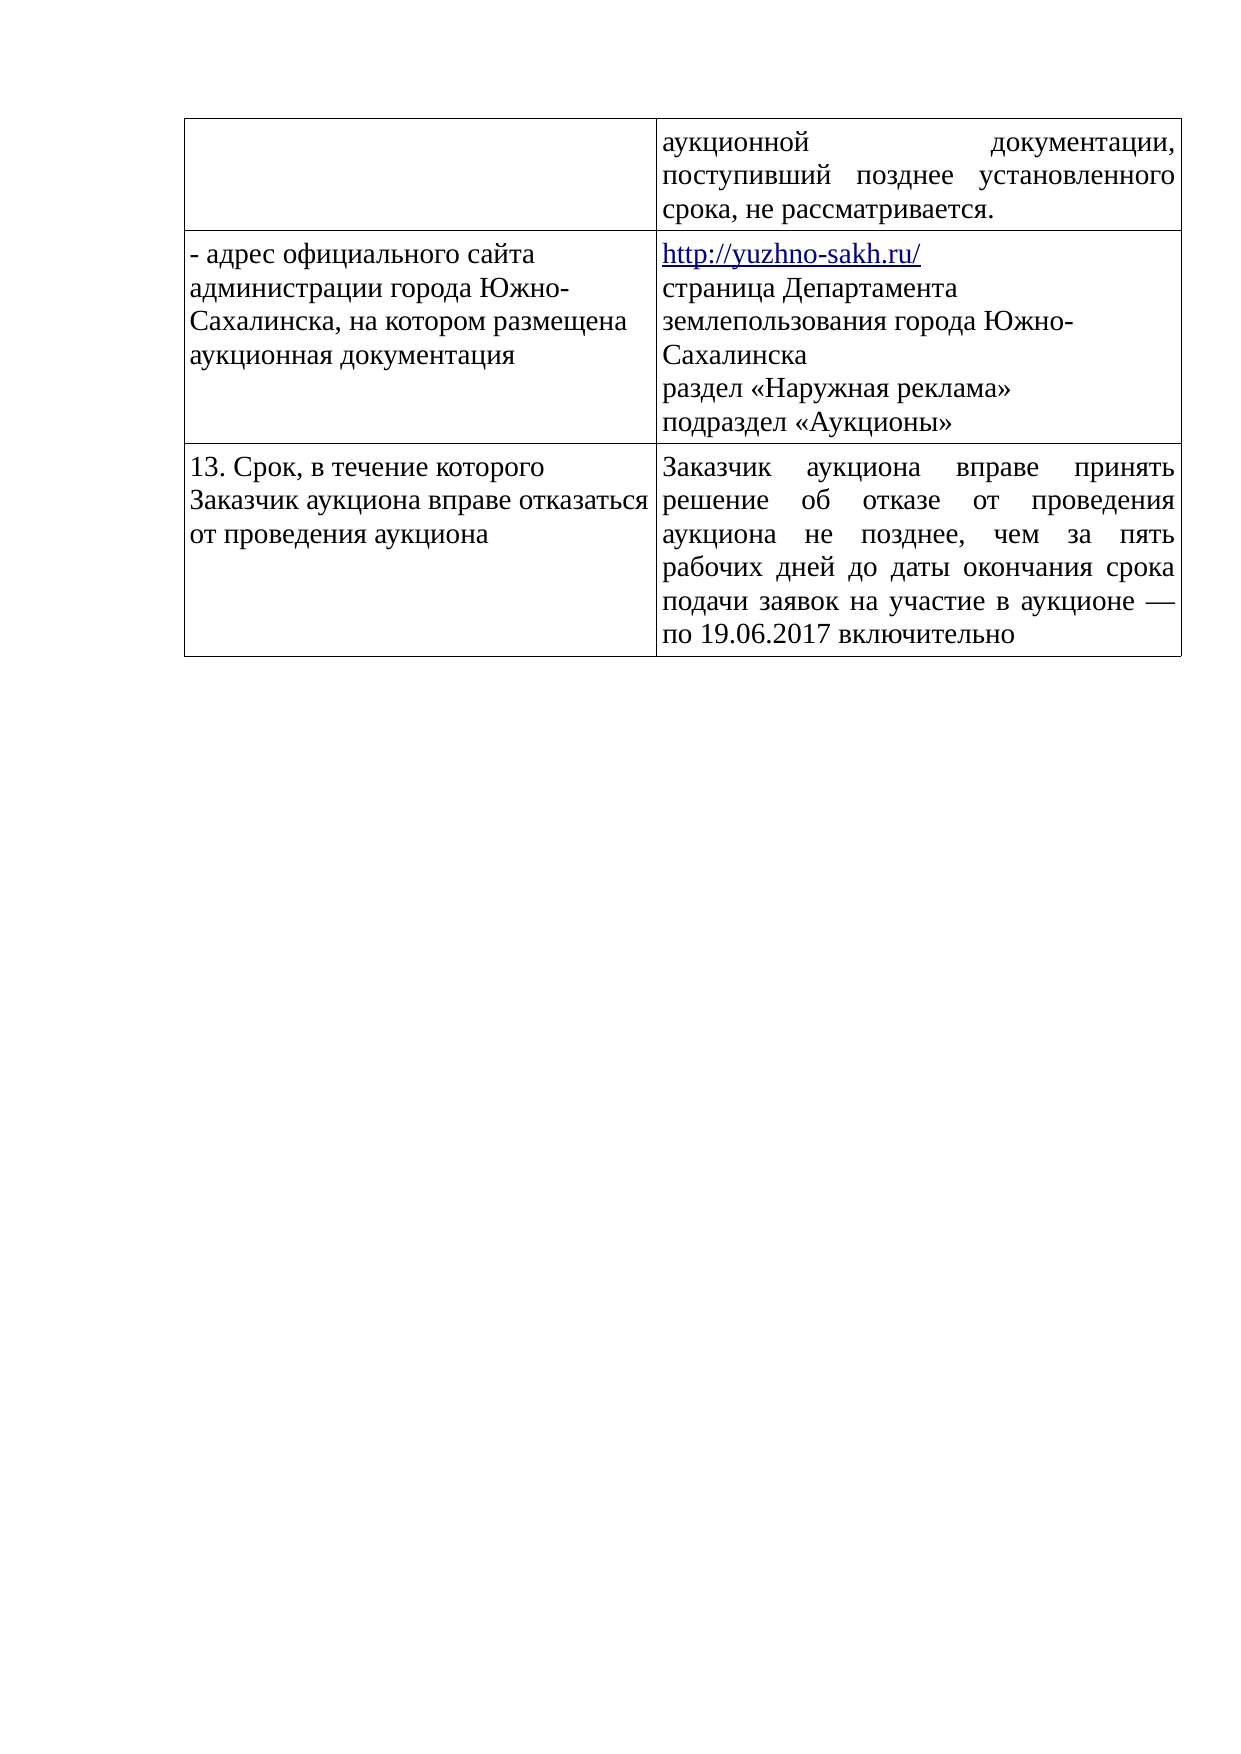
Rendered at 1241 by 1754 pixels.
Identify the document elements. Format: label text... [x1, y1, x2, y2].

table_cell [185, 119, 656, 230]
table_cell аукционной документации, поступивший позднее установленного срока, не рассматривается. [657, 119, 1181, 230]
table_cell - адрес официального сайта администрации города Южно-Сахалинска, на котором размещена аукционная документация [185, 231, 656, 443]
table_cell http://yuzhno-sakh.ru/ страница Департамента землепользования города Южно-Сахалинска раздел «Наружная реклама» подраздел «Аукционы» [657, 231, 1181, 443]
table_cell 13. Срок, в течение которого Заказчик аукциона вправе отказаться от проведения аукциона [185, 444, 656, 656]
table_cell Заказчик аукциона вправе принять решение об отказе от проведения аукциона не позднее, чем за пять рабочих дней до даты окончания срока подачи заявок на участие в аукционе — по 19.06.2017 включительно [657, 444, 1181, 656]
